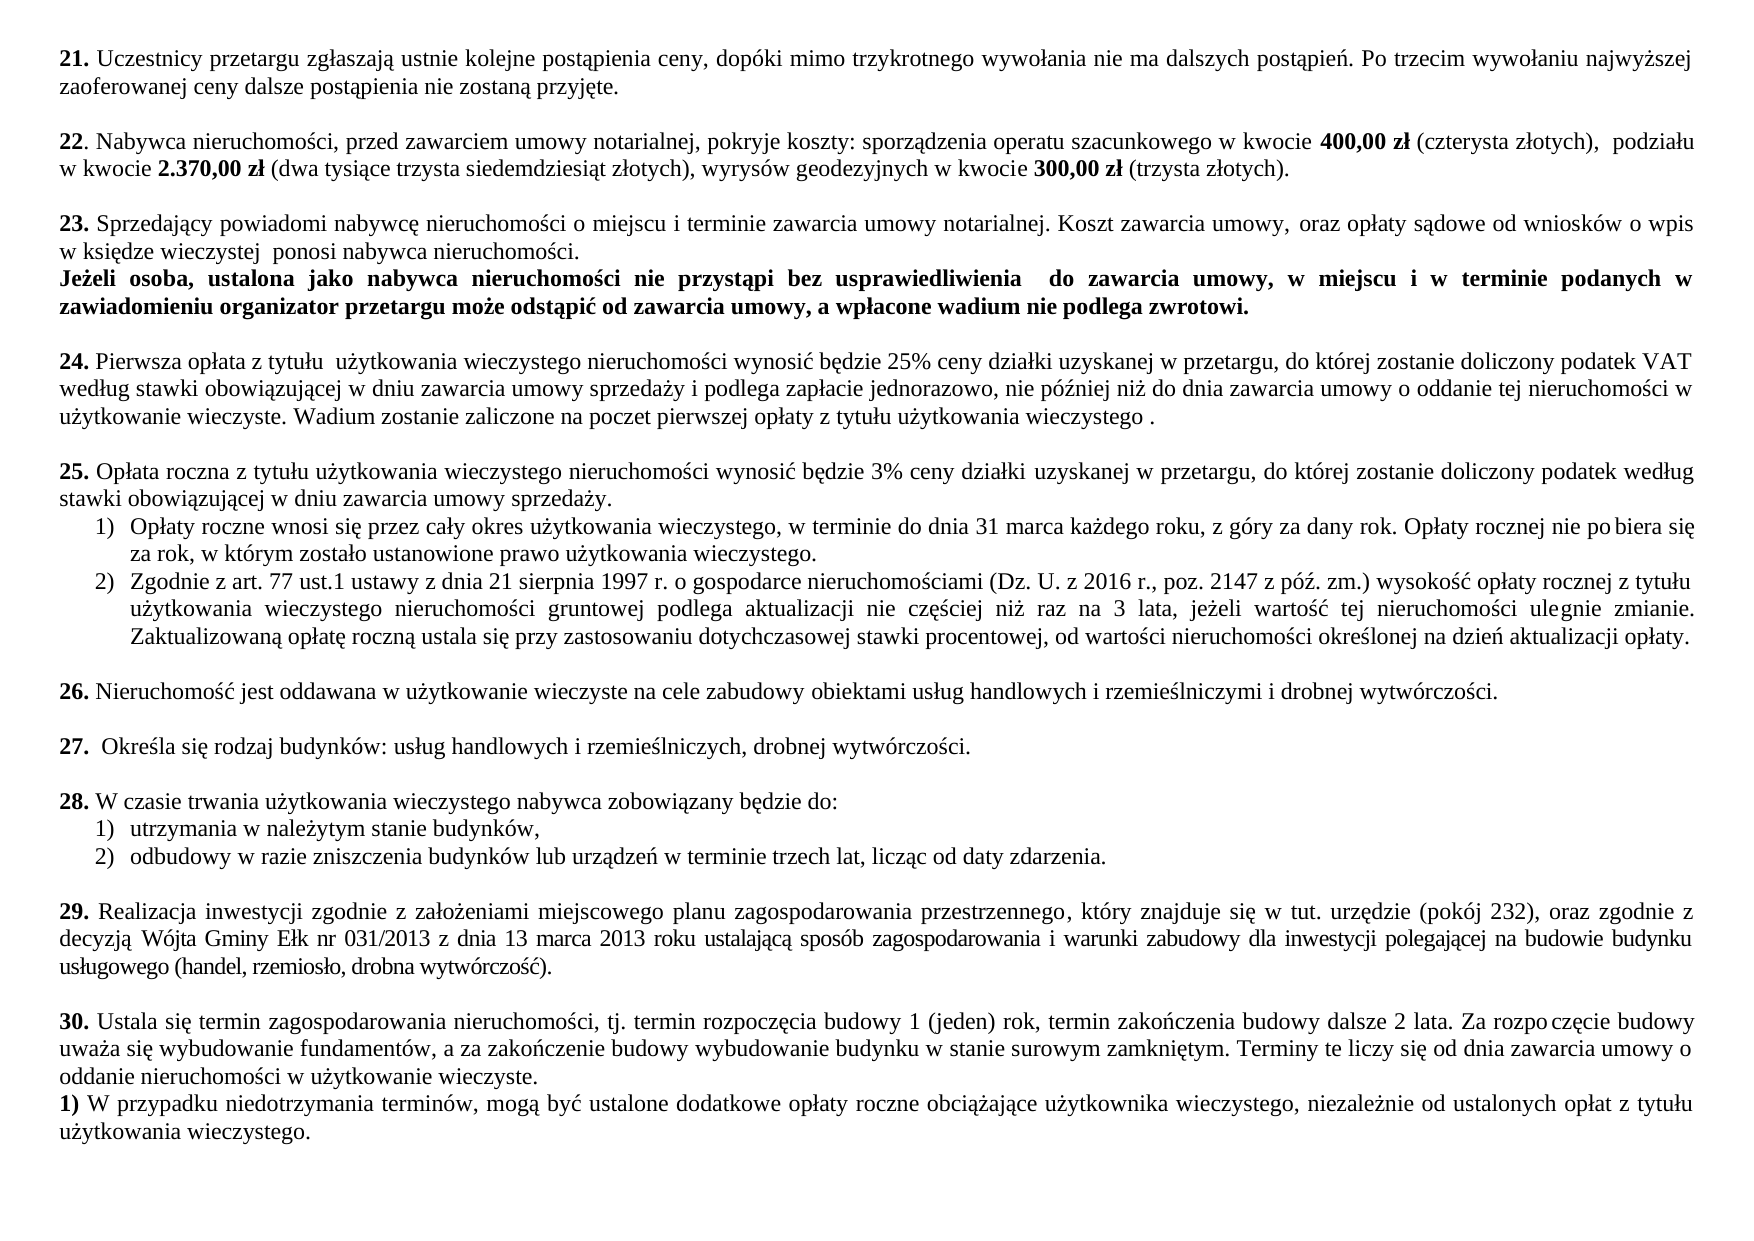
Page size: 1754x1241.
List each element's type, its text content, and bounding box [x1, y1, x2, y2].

text 25. Opłata roczna z tytułu użytkowania wieczystego nieruchomości wynosić będzie 3% ceny działki uzyskanej w przetargu, do której zostanie doliczony podatek według stawki obowiązującej w dniu zawarcia umowy sprzedaży. [59, 457, 1695, 512]
text 29. Realizacja inwestycji zgodnie z założeniami miejscowego planu zagospodarowania przestrzennego, który znajduje się w tut. urzędzie (pokój 232), oraz zgodnie z decyzją Wójta Gminy Ełk nr 031/2013 z dnia 13 marca 2013 roku ustalającą sposób zagospodarowania i warunki zabudowy dla inwestycji polegającej na budowie budynku usługowego (handel, rzemiosło, drobna wytwórczość). [59, 897, 1695, 979]
text 24. Pierwsza opłata z tytułu użytkowania wieczystego nieruchomości wynosić będzie 25% ceny działki uzyskanej w przetargu, do której zostanie doliczony podatek VAT według stawki obowiązującej w dniu zawarcia umowy sprzedaży i podlega zapłacie jednorazowo, nie później niż do dnia zawarcia umowy o oddanie tej nieruchomości w użytkowanie wieczyste. Wadium zostanie zaliczone na poczet pierwszej opłaty z tytułu użytkowania wieczystego . [59, 347, 1695, 429]
list 1) W przypadku niedo­trzymania terminów, mogą być ustalone dodatkowe opłaty roczne obciążające użytkownika wieczystego, niezależnie od ustalonych opłat z tytułu użytkowania wieczystego. [59, 1089, 1695, 1144]
text 27. Określa się rodzaj budynków: usług handlowych i rzemieślniczych, drobnej wytwórczości. [59, 732, 1695, 759]
text 23. Sprzedający powiadomi nabywcę nieruchomości o miejscu i terminie zawarcia umowy notarialnej. Koszt zawarcia umowy, oraz opłaty sądowe od wniosków o wpis w księdze wieczystej ponosi nabywca nieruchomości. [59, 209, 1695, 264]
list Zgodnie z art. 77 ust.1 ustawy z dnia 21 sierpnia 1997 r. o gospodarce nieruchomościami (Dz. U. z 2016 r., poz. 2147 z póź. zm.) wysokość opłaty rocznej z tytułu użytkowania wieczystego nieruchomości gruntowej podlega aktualizacji nie częściej niż raz na 3 lata, jeżeli wartość tej nieruchomości ule­gnie zmianie. Zaktualizowaną opłatę roczną ustala się przy zastosowaniu dotychczasowej stawki procentowej, od wartości nieruchomości określonej na dzień aktualizacji opłaty. [94, 567, 1695, 649]
list odbudowy w razie zniszczenia budynków lub urządzeń w terminie trzech lat, licząc od daty zdarzenia. [94, 842, 1695, 869]
text 22. Nabywca nieruchomości, przed zawarciem umowy notarialnej, pokryje koszty: sporządzenia operatu szacunkowego w kwocie 400,00 zł (czterysta złotych), podziału w kwocie 2.370,00 zł (dwa tysiące trzysta siedemdziesiąt złotych), wyrysów geodezyjnych w kwocie 300,00 zł (trzysta złotych). [59, 127, 1695, 182]
text 26. Nieruchomość jest oddawana w użytkowanie wieczyste na cele zabudowy obiektami usług handlowych i rzemieślniczymi i drobnej wytwórczości. [59, 677, 1695, 704]
list utrzymania w należytym stanie budynków, [94, 814, 1695, 842]
text 21. Uczestnicy przetargu zgłaszają ustnie kolejne postąpienia ceny, dopóki mimo trzykrotnego wywołania nie ma dalszych postąpień. Po trzecim wywołaniu najwyższej zaoferowanej ceny dalsze postąpienia nie zostaną przyjęte. [59, 44, 1695, 99]
list Opłaty roczne wnosi się przez cały okres użytkowania wieczystego, w terminie do dnia 31 marca każdego roku, z góry za dany rok. Opłaty rocznej nie po­biera się za rok, w którym zostało ustanowione prawo użytkowania wieczystego. [94, 512, 1695, 567]
text Jeżeli osoba, ustalona jako nabywca nieruchomości nie przystąpi bez usprawiedliwienia do zawarcia umowy, w miejscu i w terminie podanych w zawiadomieniu organizator przetargu może odstąpić od zawarcia umowy, a wpłacone wadium nie podlega zwrotowi. [59, 264, 1695, 319]
text 28. W czasie trwania użytkowania wieczystego nabywca zobowiązany będzie do: [59, 787, 1695, 814]
text 30. Ustala się termin zagospodarowania nieruchomości, tj. termin rozpoczęcia budowy 1 (jeden) rok, termin zakończenia budowy dalsze 2 lata. Za rozpo­częcie budowy uważa się wybudowanie fundamentów, a za zakończenie budowy wybudowanie budynku w stanie surowym zamkniętym. Terminy te liczy się od dnia zawarcia umowy o oddanie nieruchomości w użytkowanie wieczyste. [59, 1007, 1695, 1089]
